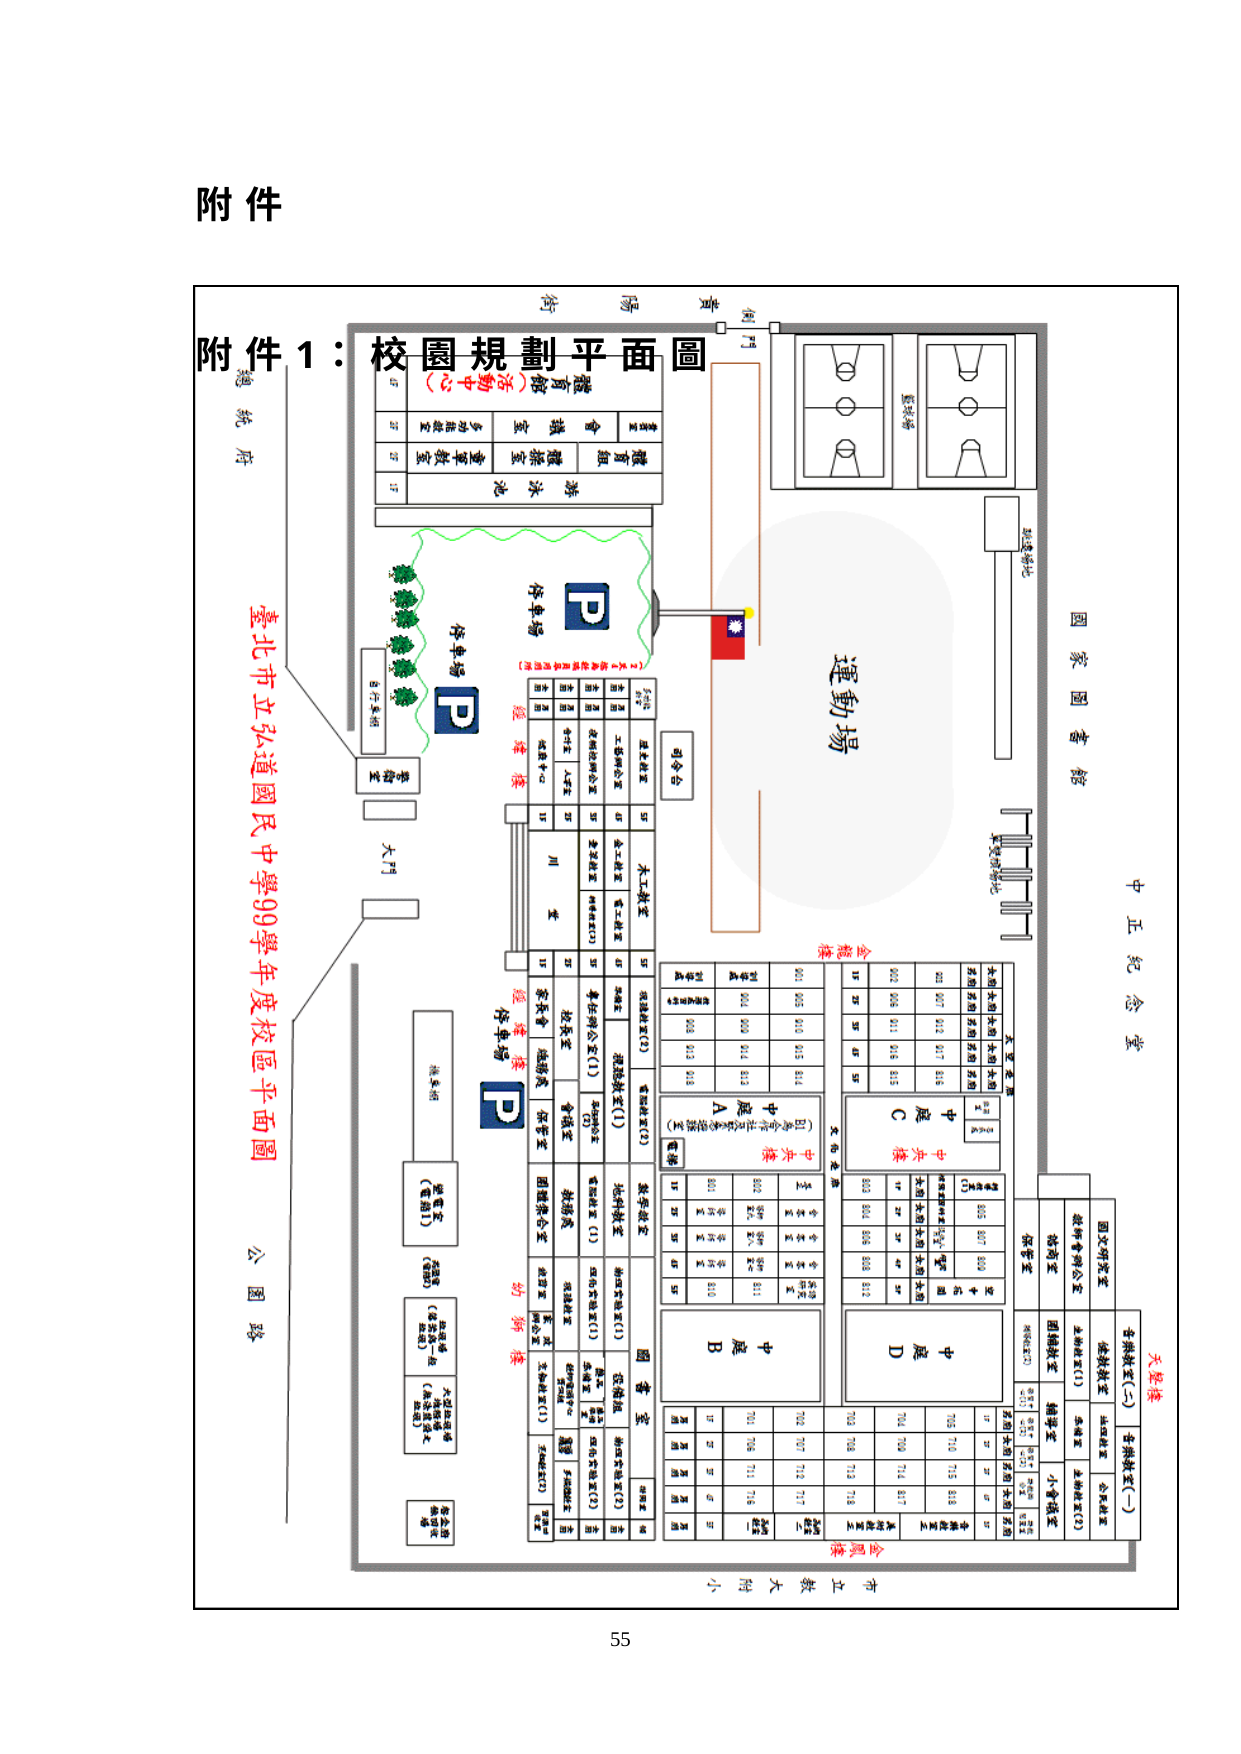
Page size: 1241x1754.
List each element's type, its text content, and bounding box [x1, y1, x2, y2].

subtitle 附件 [195, 164, 1045, 239]
picture [195, 287, 1177, 1608]
